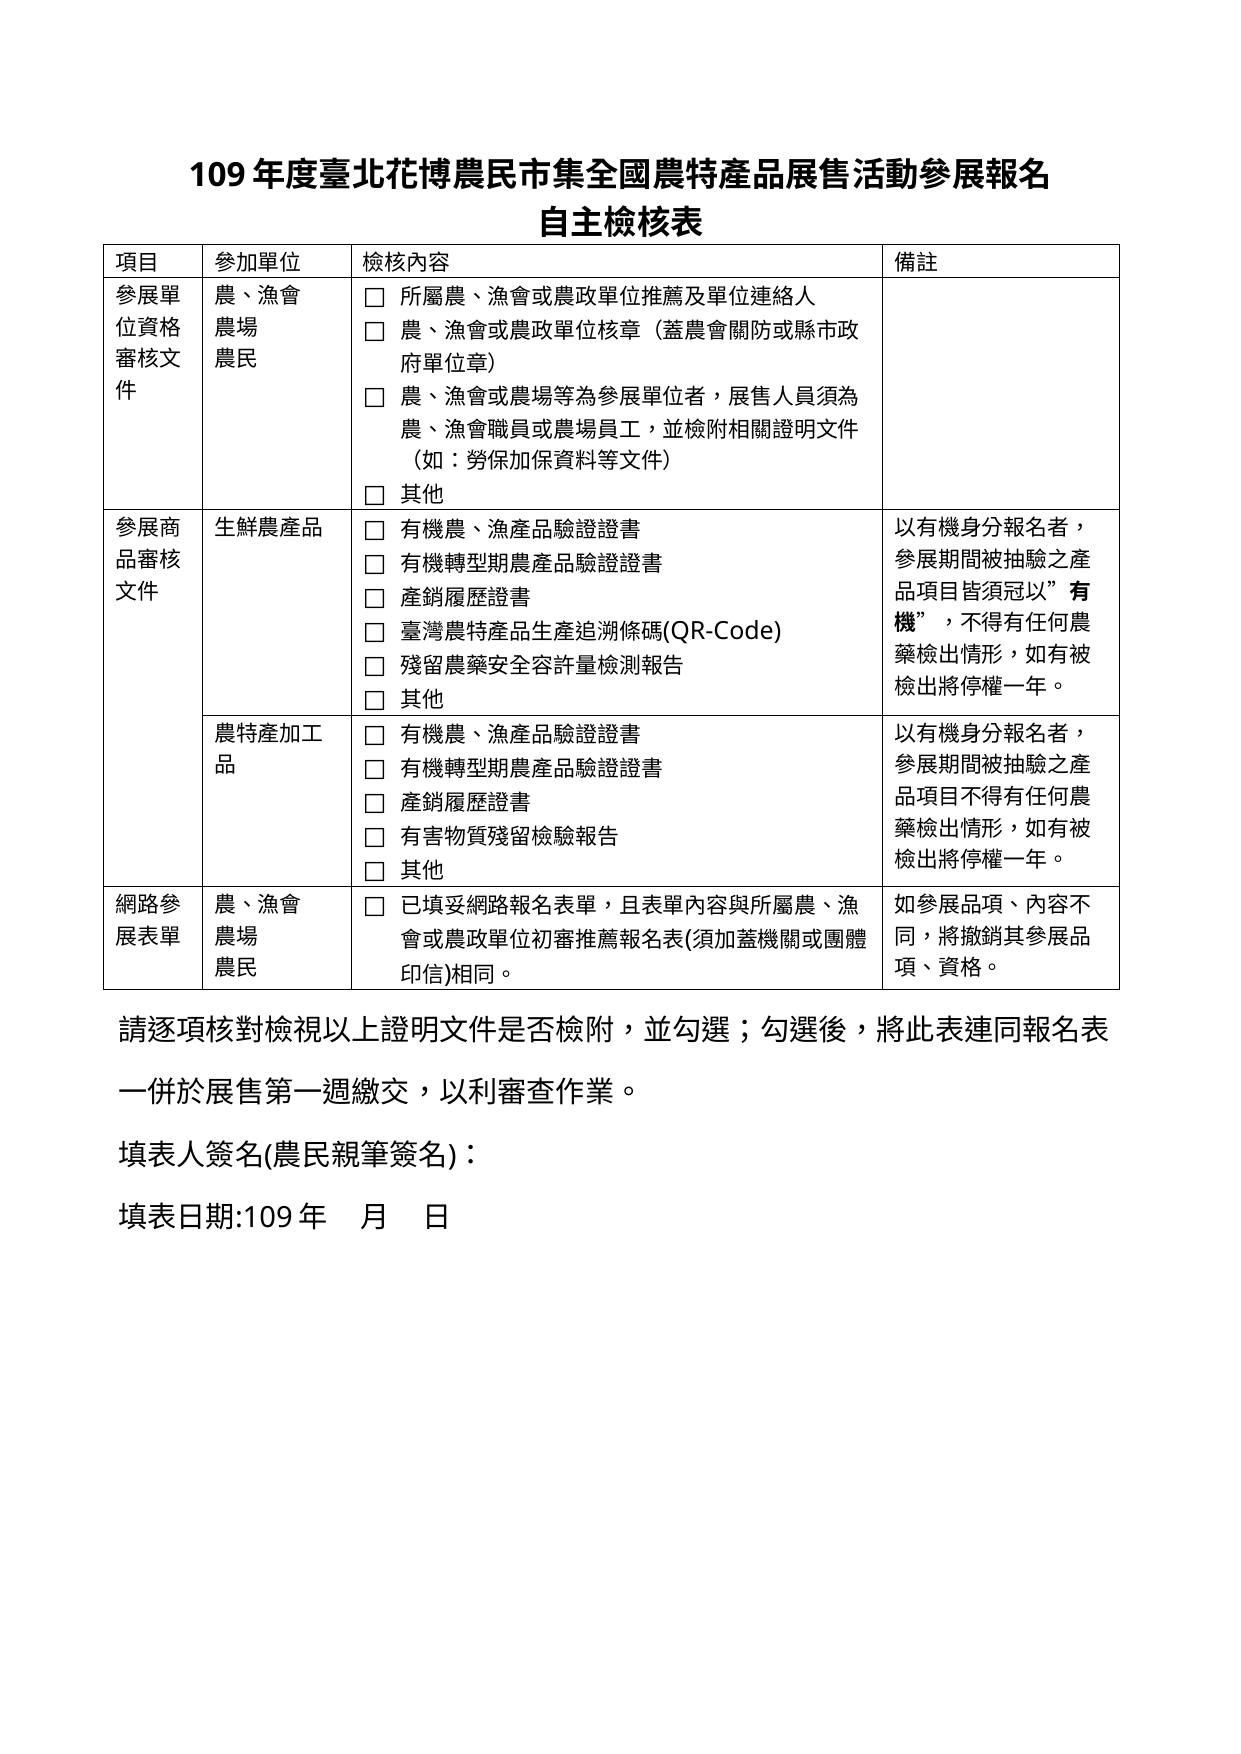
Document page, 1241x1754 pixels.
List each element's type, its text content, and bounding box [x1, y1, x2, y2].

table_cell 農特產加工品 [203, 716, 351, 886]
table_cell 網路參展表單 [104, 887, 202, 989]
table_cell 已填妥網路報名表單，且表單內容與所屬農、漁會或農政單位初審推薦報名表(須加蓋機關或團體印信)相同。 [352, 887, 882, 989]
text 填表日期:109年 月 日 [118, 1178, 1122, 1240]
table_cell 參展商品審核文件 [104, 510, 202, 886]
table_cell 有機農、漁產品驗證證書 有機轉型期農產品驗證證書 產銷履歷證書 臺灣農特產品生產追溯條碼(QR-Code) 殘留農藥安全容許量檢測報告 其他 [352, 510, 882, 715]
table_cell 生鮮農產品 [203, 510, 351, 715]
table_header 檢核內容 [352, 245, 882, 277]
table_header 參加單位 [203, 245, 351, 277]
table_cell [883, 278, 1119, 509]
table_cell 農、漁會 農場 農民 [203, 278, 351, 509]
table_cell 如參展品項、內容不同，將撤銷其參展品項、資格。 [883, 887, 1119, 989]
table_cell 農、漁會 農場 農民 [203, 887, 351, 989]
text 109年度臺北花博農民市集全國農特產品展售活動參展報名 [118, 148, 1122, 196]
table_header 備註 [883, 245, 1119, 277]
table_header 項目 [104, 245, 202, 277]
table_cell 有機農、漁產品驗證證書 有機轉型期農產品驗證證書 產銷履歷證書 有害物質殘留檢驗報告 其他 [352, 716, 882, 886]
text 請逐項核對檢視以上證明文件是否檢附，並勾選；勾選後，將此表連同報名表一併於展售第一週繳交，以利審查作業。 [118, 990, 1122, 1115]
text 自主檢核表 [118, 196, 1122, 244]
text 填表人簽名(農民親筆簽名)： [118, 1115, 1122, 1178]
table_cell 以有機身分報名者，參展期間被抽驗之產品項目不得有任何農藥檢出情形，如有被檢出將停權一年。 [883, 716, 1119, 886]
table_cell 以有機身分報名者，參展期間被抽驗之產品項目皆須冠以”有機”，不得有任何農藥檢出情形，如有被檢出將停權一年。 [883, 510, 1119, 715]
table_cell 所屬農、漁會或農政單位推薦及單位連絡人 農、漁會或農政單位核章（蓋農會關防或縣市政府單位章） 農、漁會或農場等為參展單位者，展售人員須為農、漁會職員或農場員工，並檢附相關證明文件（如：勞保加保資料等文件） 其他 [352, 278, 882, 509]
table_cell 參展單位資格審核文件 [104, 278, 202, 509]
